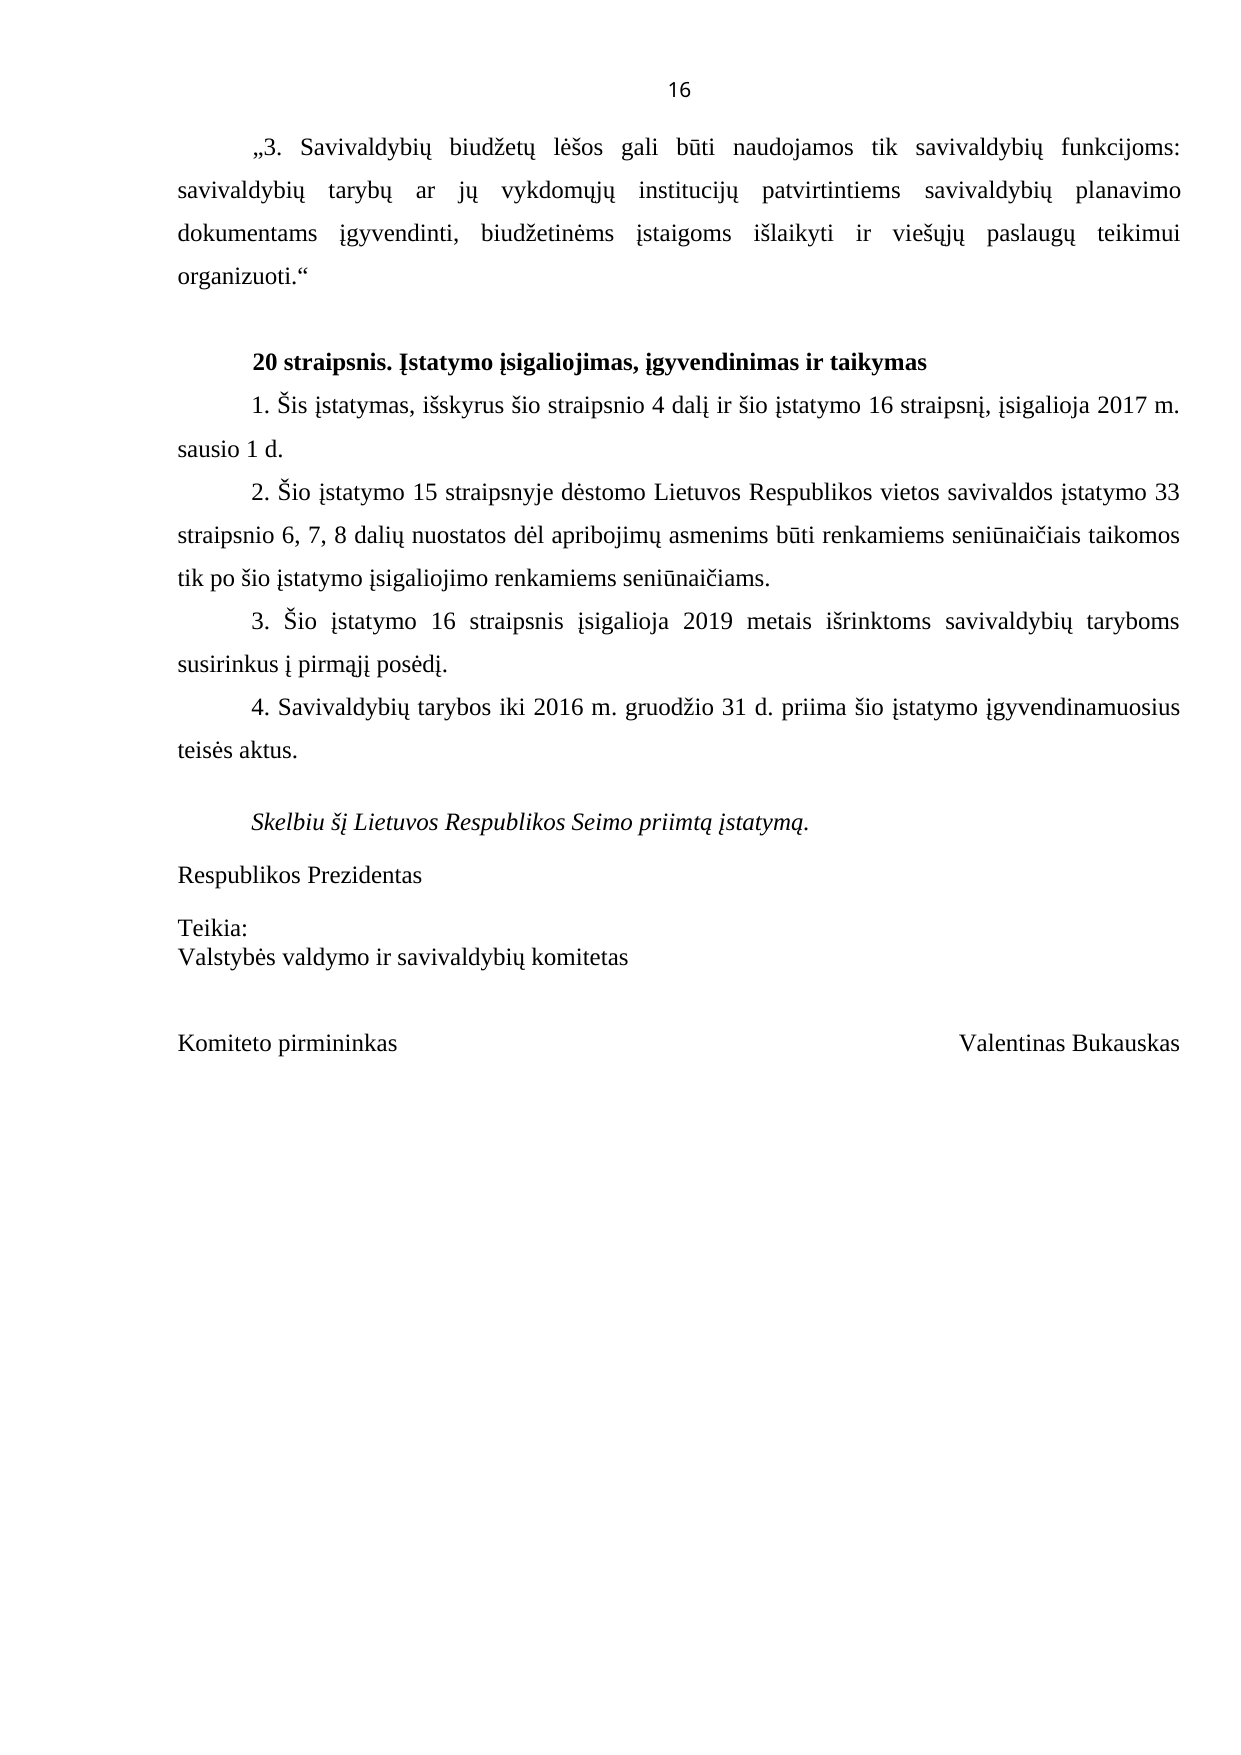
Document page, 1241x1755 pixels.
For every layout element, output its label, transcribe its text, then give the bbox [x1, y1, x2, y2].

text 2. Šio įstatymo 15 straipsnyje dėstomo Lietuvos Respublikos vietos savivaldos įstatymo 33 straipsnio 6, 7, 8 dalių nuostatos dėl apribojimų asmenims būti renkamiems seniūnaičiais taikomos tik po šio įstatymo įsigaliojimo renkamiems seniūnaičiams. [177, 477, 1181, 592]
text 1. Šis įstatymas, išskyrus šio straipsnio 4 dalį ir šio įstatymo 16 straipsnį, įsigalioja 2017 m. sausio 1 d. [177, 391, 1181, 462]
text Valstybės valdymo ir savivaldybių komitetas [177, 942, 1181, 970]
text Teikia: [177, 913, 1181, 942]
text 20 straipsnis. Įstatymo įsigaliojimas, įgyvendinimas ir taikymas [252, 347, 1181, 376]
text 3. Šio įstatymo 16 straipsnis įsigalioja 2019 metais išrinktoms savivaldybių taryboms susirinkus į pirmąjį posėdį. [177, 606, 1181, 678]
text 4. Savivaldybių tarybos iki 2016 m. gruodžio 31 d. priima šio įstatymo įgyvendinamuosius teisės aktus. [177, 692, 1181, 764]
text Komiteto pirmininkas Valentinas Bukauskas [177, 1028, 1181, 1057]
text Skelbiu šį Lietuvos Respublikos Seimo priimtą įstatymą. [177, 807, 1181, 836]
text Respublikos Prezidentas [177, 860, 1181, 889]
text „3. Savivaldybių biudžetų lėšos gali būti naudojamos tik savivaldybių funkcijoms: savivaldybių tarybų ar jų vykdomųjų institucijų patvirtintiems savivaldybių planavimo dokumentams įgyvendinti, biudžetinėms įstaigoms išlaikyti ir viešųjų paslaugų teikimui organizuoti.“ [177, 132, 1181, 290]
